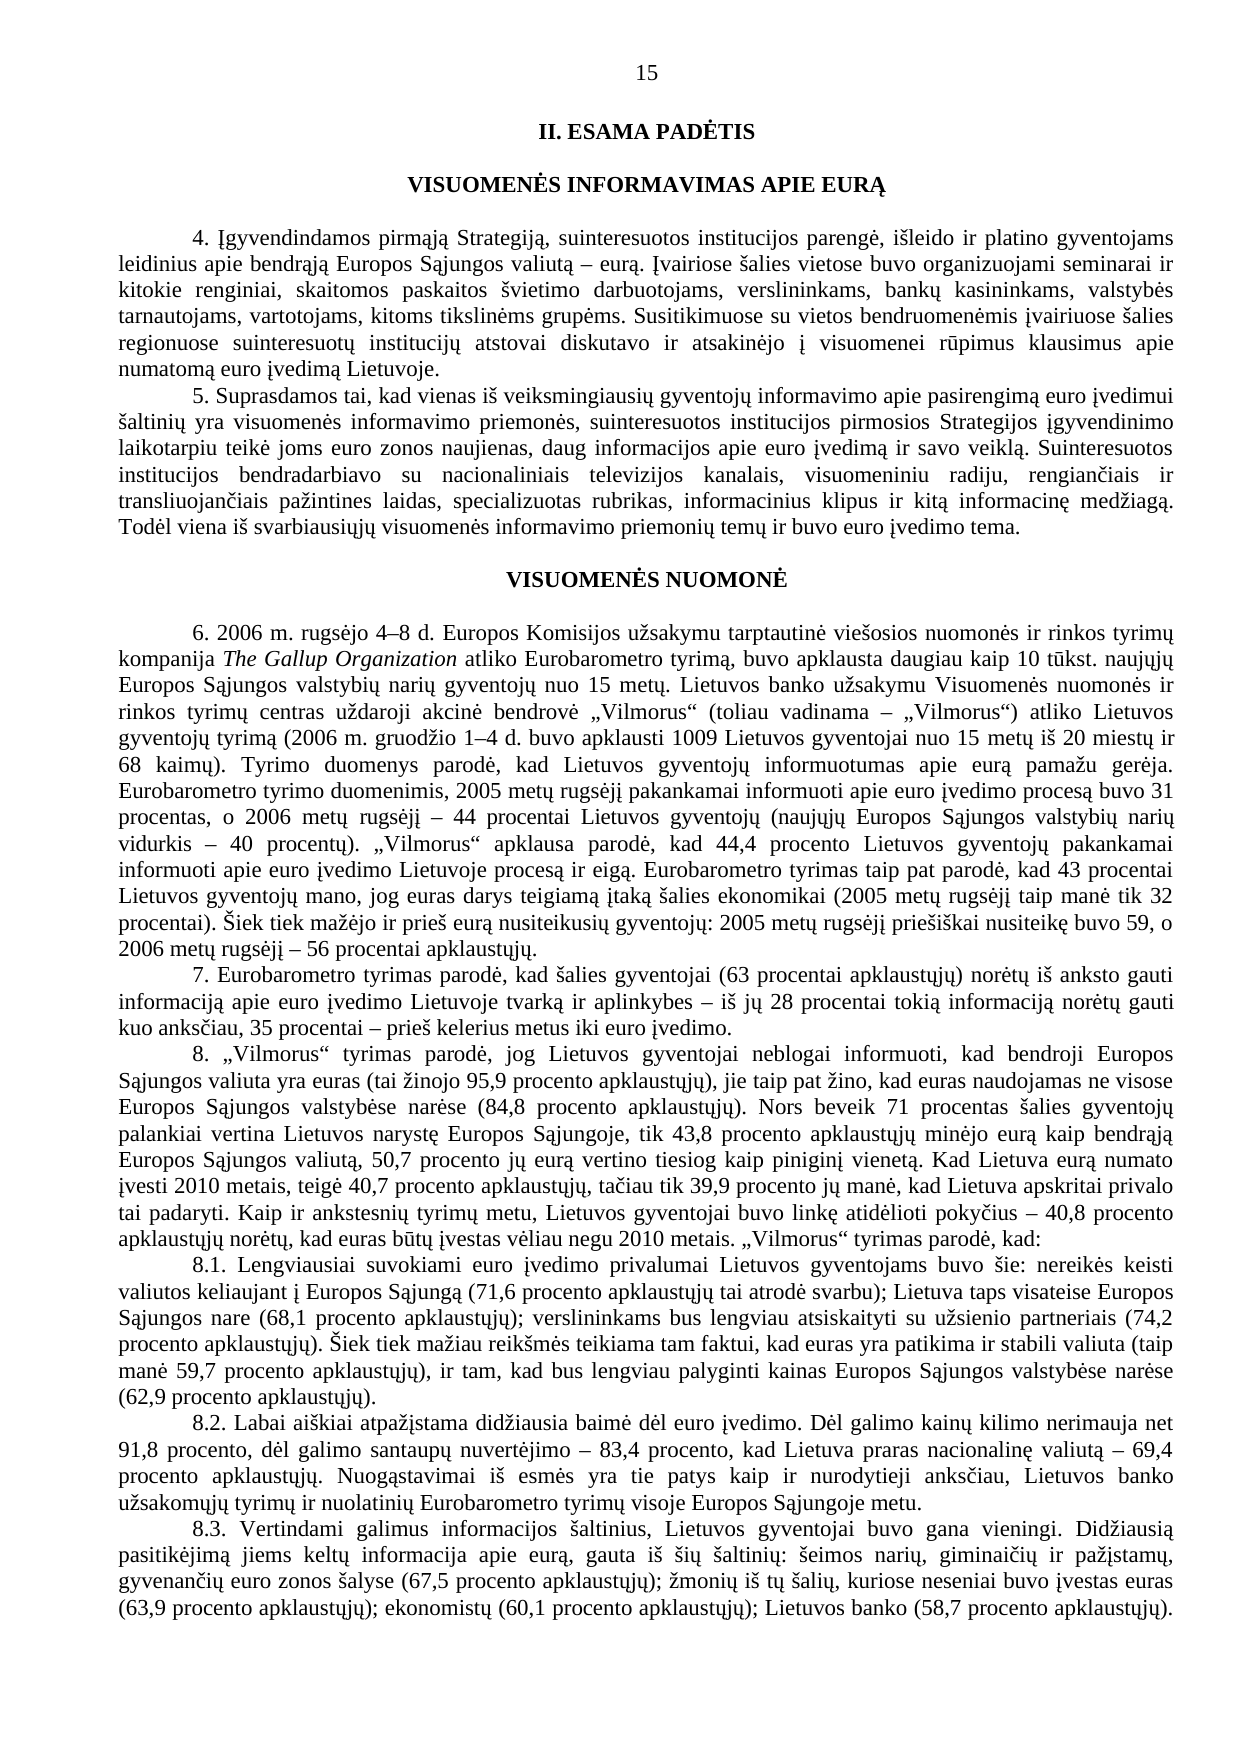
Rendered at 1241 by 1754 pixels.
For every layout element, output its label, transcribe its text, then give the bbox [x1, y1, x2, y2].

text 5. Suprasdamos tai, kad vienas iš veiksmingiausių gyventojų informavimo apie pasirengimą euro įvedimui šaltinių yra visuomenės informavimo priemonės, suinteresuotos institucijos pirmosios Strategijos įgyvendinimo laikotarpiu teikė joms euro zonos naujienas, daug informacijos apie euro įvedimą ir savo veiklą. Suinteresuotos institucijos bendradarbiavo su nacionaliniais televizijos kanalais, visuomeniniu radiju, rengiančiais ir transliuojančiais pažintines laidas, specializuotas rubrikas, informacinius klipus ir kitą informacinę medžiagą. Todėl viena iš svarbiausiųjų visuomenės informavimo priemonių temų ir buvo euro įvedimo tema. [118, 382, 1175, 540]
text 8. „Vilmorus“ tyrimas parodė, jog Lietuvos gyventojai neblogai informuoti, kad bendroji Europos Sąjungos valiuta yra euras (tai žinojo 95,9 procento apklaustųjų), jie taip pat žino, kad euras naudojamas ne visose Europos Sąjungos valstybėse narėse (84,8 procento apklaustųjų). Nors beveik 71 procentas šalies gyventojų palankiai vertina Lietuvos narystę Europos Sąjungoje, tik 43,8 procento apklaustųjų minėjo eurą kaip bendrąją Europos Sąjungos valiutą, 50,7 procento jų eurą vertino tiesiog kaip piniginį vienetą. Kad Lietuva eurą numato įvesti 2010 metais, teigė 40,7 procento apklaustųjų, tačiau tik 39,9 procento jų manė, kad Lietuva apskritai privalo tai padaryti. Kaip ir ankstesnių tyrimų metu, Lietuvos gyventojai buvo linkę atidėlioti pokyčius – 40,8 procento apklaustųjų norėtų, kad euras būtų įvestas vėliau negu 2010 metais. „Vilmorus“ tyrimas parodė, kad: [118, 1041, 1175, 1251]
subtitle Visuomenės nuomonė [118, 566, 1175, 592]
text 6. 2006 m. rugsėjo 4–8 d. Europos Komisijos užsakymu tarptautinė viešosios nuomonės ir rinkos tyrimų kompanija The Gallup Organization atliko Eurobarometro tyrimą, buvo apklausta daugiau kaip 10 tūkst. naujųjų Europos Sąjungos valstybių narių gyventojų nuo 15 metų. Lietuvos banko užsakymu Visuomenės nuomonės ir rinkos tyrimų centras uždaroji akcinė bendrovė „Vilmorus“ (toliau vadinama – „Vilmorus“) atliko Lietuvos gyventojų tyrimą (2006 m. gruodžio 1–4 d. buvo apklausti 1009 Lietuvos gyventojai nuo 15 metų iš 20 miestų ir 68 kaimų). Tyrimo duomenys parodė, kad Lietuvos gyventojų informuotumas apie eurą pamažu gerėja. Eurobarometro tyrimo duomenimis, 2005 metų rugsėjį pakankamai informuoti apie euro įvedimo procesą buvo 31 procentas, o 2006 metų rugsėjį – 44 procentai Lietuvos gyventojų (naujųjų Europos Sąjungos valstybių narių vidurkis – 40 procentų). „Vilmorus“ apklausa parodė, kad 44,4 procento Lietuvos gyventojų pakankamai informuoti apie euro įvedimo Lietuvoje procesą ir eigą. Eurobarometro tyrimas taip pat parodė, kad 43 procentai Lietuvos gyventojų mano, jog euras darys teigiamą įtaką šalies ekonomikai (2005 metų rugsėjį taip manė tik 32 procentai). Šiek tiek mažėjo ir prieš eurą nusiteikusių gyventojų: 2005 metų rugsėjį priešiškai nusiteikę buvo 59, o 2006 metų rugsėjį – 56 procentai apklaustųjų. [118, 619, 1175, 961]
subtitle Visuomenės Informavimas apie eurą [118, 171, 1175, 197]
text 7. Eurobarometro tyrimas parodė, kad šalies gyventojai (63 procentai apklaustųjų) norėtų iš anksto gauti informaciją apie euro įvedimo Lietuvoje tvarką ir aplinkybes – iš jų 28 procentai tokią informaciją norėtų gauti kuo anksčiau, 35 procentai – prieš kelerius metus iki euro įvedimo. [118, 961, 1175, 1041]
subtitle II. ESAMA PADĖTIS [118, 118, 1175, 144]
text 8.1. Lengviausiai suvokiami euro įvedimo privalumai Lietuvos gyventojams buvo šie: nereikės keisti valiutos keliaujant į Europos Sąjungą (71,6 procento apklaustųjų tai atrodė svarbu); Lietuva taps visateise Europos Sąjungos nare (68,1 procento apklaustųjų); verslininkams bus lengviau atsiskaityti su užsienio partneriais (74,2 procento apklaustųjų). Šiek tiek mažiau reikšmės teikiama tam faktui, kad euras yra patikima ir stabili valiuta (taip manė 59,7 procento apklaustųjų), ir tam, kad bus lengviau palyginti kainas Europos Sąjungos valstybėse narėse (62,9 procento apklaustųjų). [118, 1251, 1175, 1409]
text 4. Įgyvendindamos pirmąją Strategiją, suinteresuotos institucijos parengė, išleido ir platino gyventojams leidinius apie bendrąją Europos Sąjungos valiutą – eurą. Įvairiose šalies vietose buvo organizuojami seminarai ir kitokie renginiai, skaitomos paskaitos švietimo darbuotojams, verslininkams, bankų kasininkams, valstybės tarnautojams, vartotojams, kitoms tikslinėms grupėms. Susitikimuose su vietos bendruomenėmis įvairiuose šalies regionuose suinteresuotų institucijų atstovai diskutavo ir atsakinėjo į visuomenei rūpimus klausimus apie numatomą euro įvedimą Lietuvoje. [118, 223, 1175, 382]
text 8.3. Vertindami galimus informacijos šaltinius, Lietuvos gyventojai buvo gana vieningi. Didžiausią pasitikėjimą jiems keltų informacija apie eurą, gauta iš šių šaltinių: šeimos narių, giminaičių ir pažįstamų, gyvenančių euro zonos šalyse (67,5 procento apklaustųjų); žmonių iš tų šalių, kuriose neseniai buvo įvestas euras (63,9 procento apklaustųjų); ekonomistų (60,1 procento apklaustųjų); Lietuvos banko (58,7 procento apklaustųjų). [118, 1515, 1175, 1620]
text 8.2. Labai aiškiai atpažįstama didžiausia baimė dėl euro įvedimo. Dėl galimo kainų kilimo nerimauja net 91,8 procento, dėl galimo santaupų nuvertėjimo – 83,4 procento, kad Lietuva praras nacionalinę valiutą – 69,4 procento apklaustųjų. Nuogąstavimai iš esmės yra tie patys kaip ir nurodytieji anksčiau, Lietuvos banko užsakomųjų tyrimų ir nuolatinių Eurobarometro tyrimų visoje Europos Sąjungoje metu. [118, 1409, 1175, 1515]
